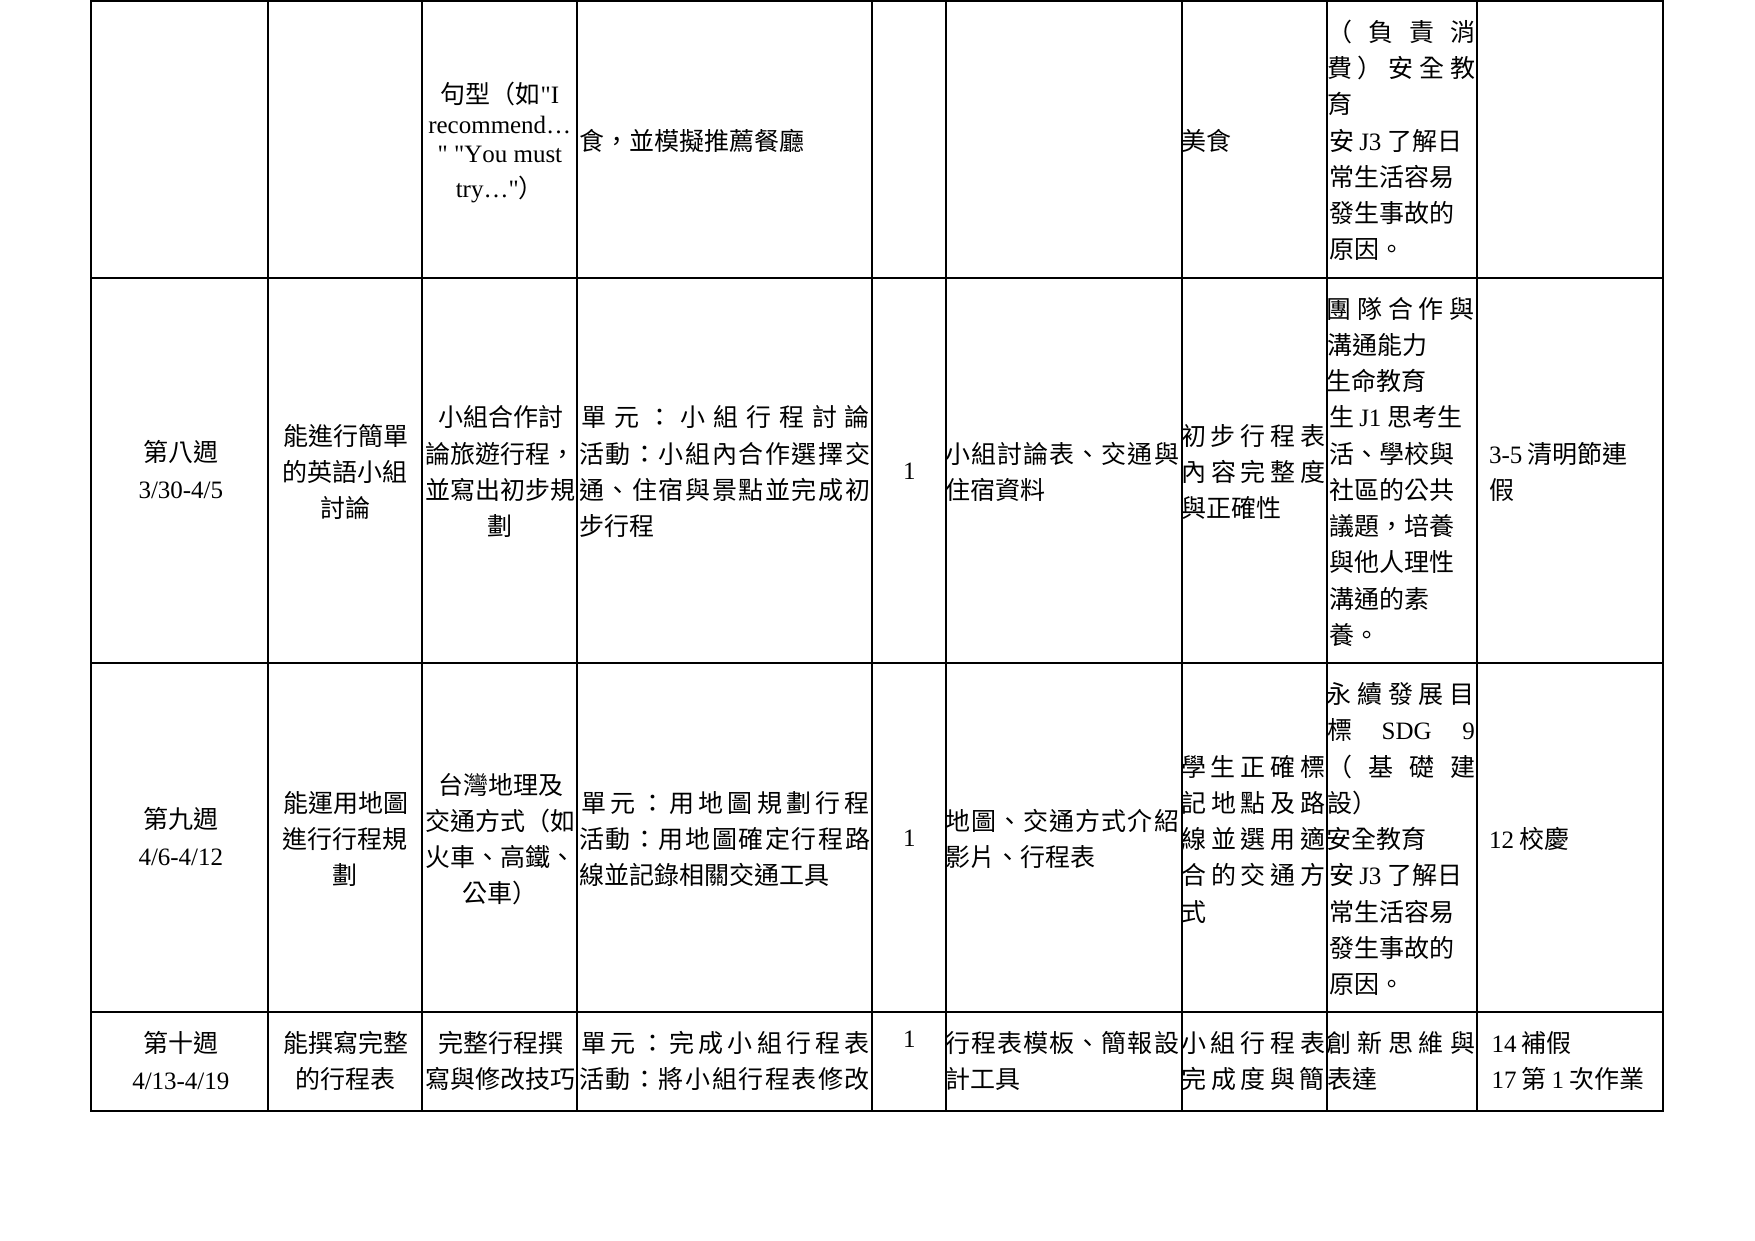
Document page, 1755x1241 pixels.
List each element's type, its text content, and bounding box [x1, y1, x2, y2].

table_cell 完整行程撰寫與修改技巧 [423, 1013, 576, 1109]
table_cell 台灣地理及交通方式（如火車、高鐵、公車） [423, 664, 576, 1011]
table_cell 美食 [1183, 2, 1326, 277]
table_cell 地圖、交通方式介紹影片、行程表 [947, 664, 1181, 1011]
table_cell （負責消費）安全教育 安J3 了解日常生活容易發生事故的原因。 [1328, 2, 1476, 277]
table_cell 能撰寫完整的行程表 [269, 1013, 421, 1109]
table_cell 單元：小組行程討論 活動：小組內合作選擇交通、住宿與景點並完成初步行程 [578, 279, 871, 662]
table_cell 能運用地圖進行行程規劃 [269, 664, 421, 1011]
table_cell 第八週 3/30-4/5 [92, 279, 267, 662]
table_cell [92, 2, 267, 277]
table_cell 永續發展目標SDG 9（基礎建設） 安全教育 安J3 了解日常生活容易發生事故的原因。 [1328, 664, 1476, 1011]
table_cell 創新思維與表達 [1328, 1013, 1476, 1109]
table_cell [1478, 2, 1662, 277]
table_cell 能進行簡單的英語小組討論 [269, 279, 421, 662]
table_cell 單元：用地圖規劃行程 活動：用地圖確定行程路線並記錄相關交通工具 [578, 664, 871, 1011]
table_cell 12校慶 [1478, 664, 1662, 1011]
table_cell 14補假 17第1次作業 [1478, 1013, 1662, 1109]
table_cell [873, 2, 945, 277]
table_cell 1 [873, 664, 945, 1011]
table_cell 1 [873, 279, 945, 662]
table_cell 3-5清明節連假 [1478, 279, 1662, 662]
table_cell 第九週 4/6-4/12 [92, 664, 267, 1011]
table_cell 句型（如"I recommend…" "You must try…"） [423, 2, 576, 277]
table_cell 小組行程表完成度與簡 [1183, 1013, 1326, 1109]
table_cell 單元：完成小組行程表 活動：將小組行程表修改 [578, 1013, 871, 1109]
table_cell [269, 2, 421, 277]
table_cell 第十週 4/13-4/19 [92, 1013, 267, 1109]
table_cell 食，並模擬推薦餐廳 [578, 2, 871, 277]
table_cell 小組合作討論旅遊行程，並寫出初步規劃 [423, 279, 576, 662]
table_cell 初步行程表內容完整度與正確性 [1183, 279, 1326, 662]
table_cell 小組討論表、交通與住宿資料 [947, 279, 1181, 662]
table_cell 行程表模板、簡報設計工具 [947, 1013, 1181, 1109]
table_cell 1 [873, 1013, 945, 1109]
table_cell [947, 2, 1181, 277]
table_cell 團隊合作與溝通能力 生命教育 生J1 思考生活、學校與社區的公共議題，培養與他人理性溝通的素養。 [1328, 279, 1476, 662]
table_cell 學生正確標記地點及路線並選用適合的交通方式 [1183, 664, 1326, 1011]
